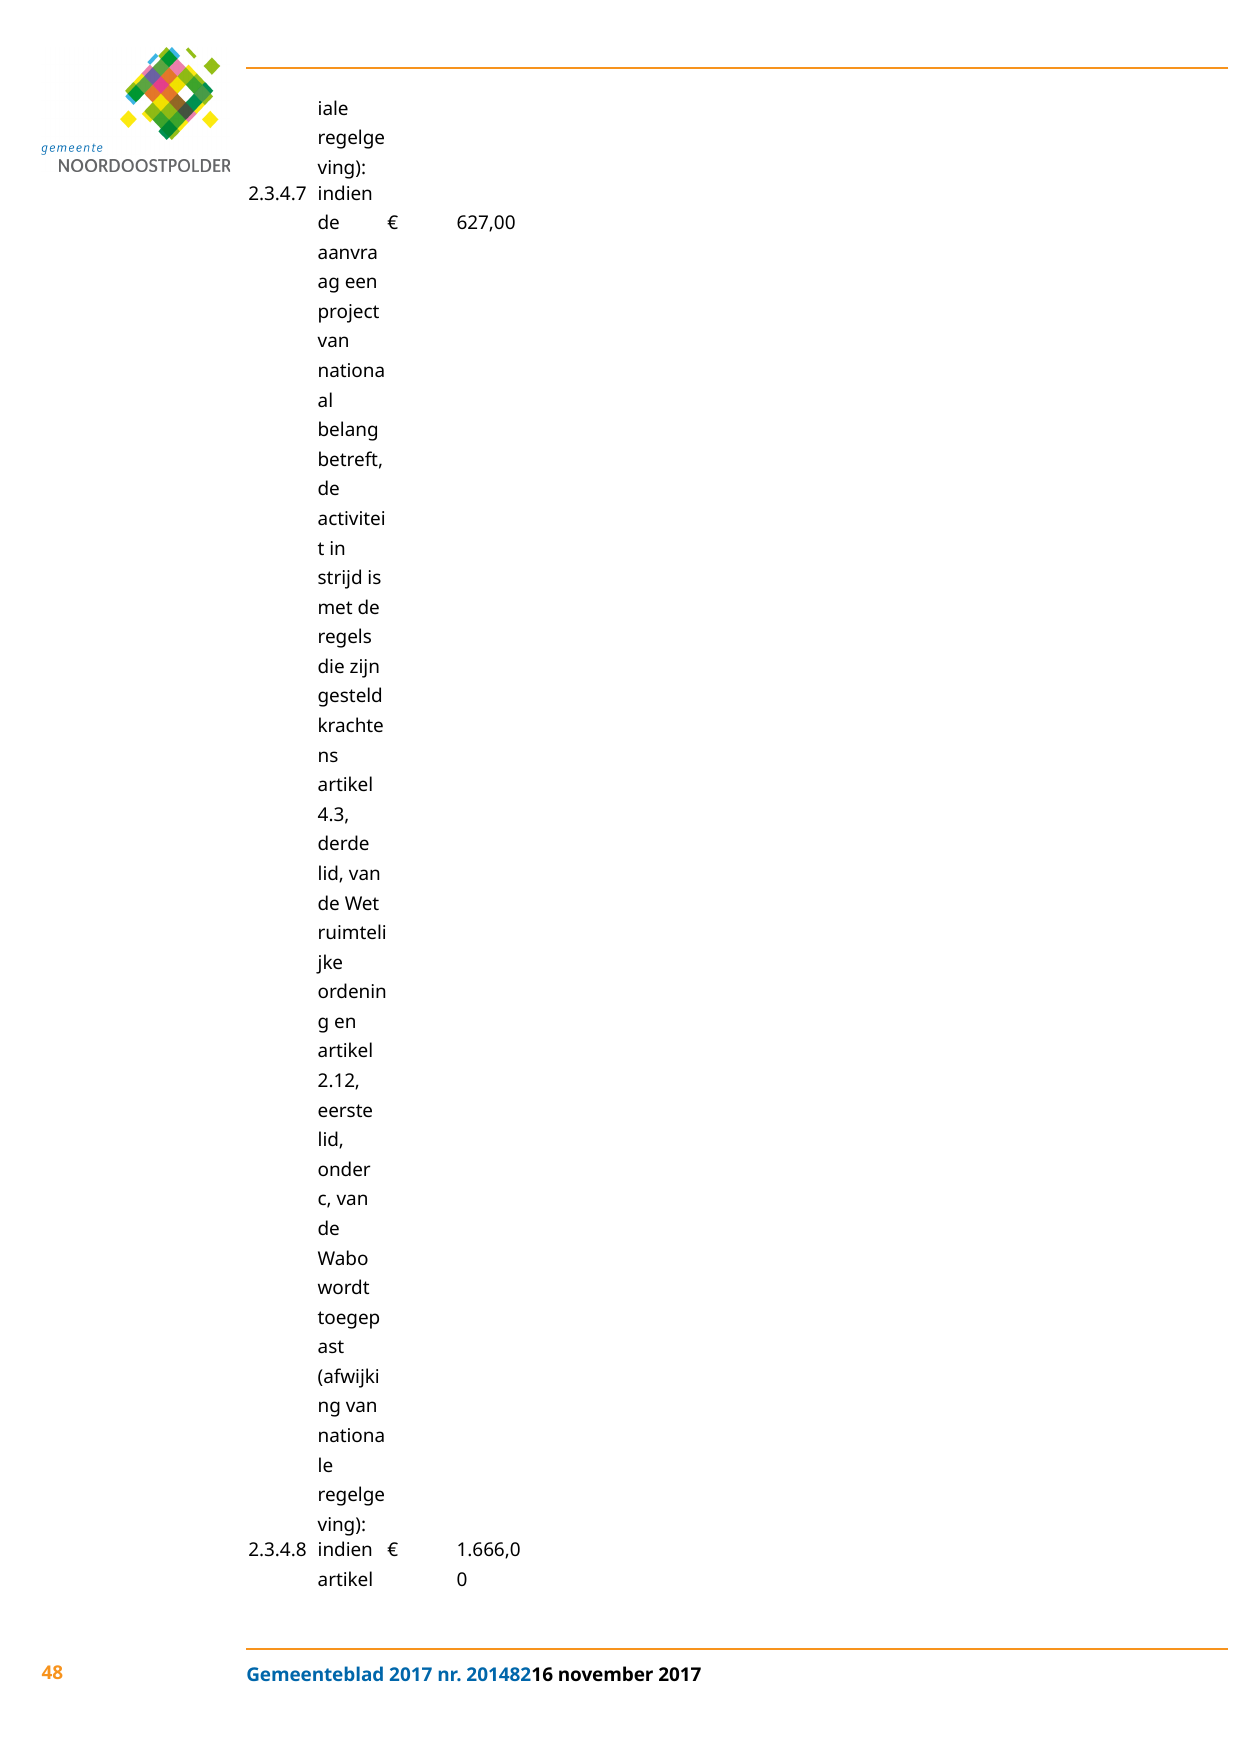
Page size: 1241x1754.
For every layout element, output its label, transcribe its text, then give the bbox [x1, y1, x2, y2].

table_cell 627,00 [456, 180, 526, 1537]
table_cell € [387, 180, 456, 1537]
table_cell indien de aanvraag een project van nationaal belang betreft, de activiteit in strijd is met de regels die zijn gesteld krachtens artikel 4.3, derde lid, van de Wet ruimtelijke ordening en artikel 2.12, eerste lid, onder c, van de Wabo wordt toegepast (afwijking van nationale regelgeving): [318, 180, 387, 1537]
table_cell 2.3.4.7 [248, 180, 317, 1537]
table_cell € [387, 1537, 456, 1592]
table_cell [248, 95, 317, 180]
table_cell [456, 95, 526, 180]
table_cell 2.3.4.8 [248, 1537, 317, 1592]
table_cell 1.666,00 [456, 1537, 526, 1592]
table_cell iale regelgeving): [318, 95, 387, 180]
picture [41, 47, 231, 172]
table_cell [387, 95, 456, 180]
table_cell indien artikel [318, 1537, 387, 1592]
